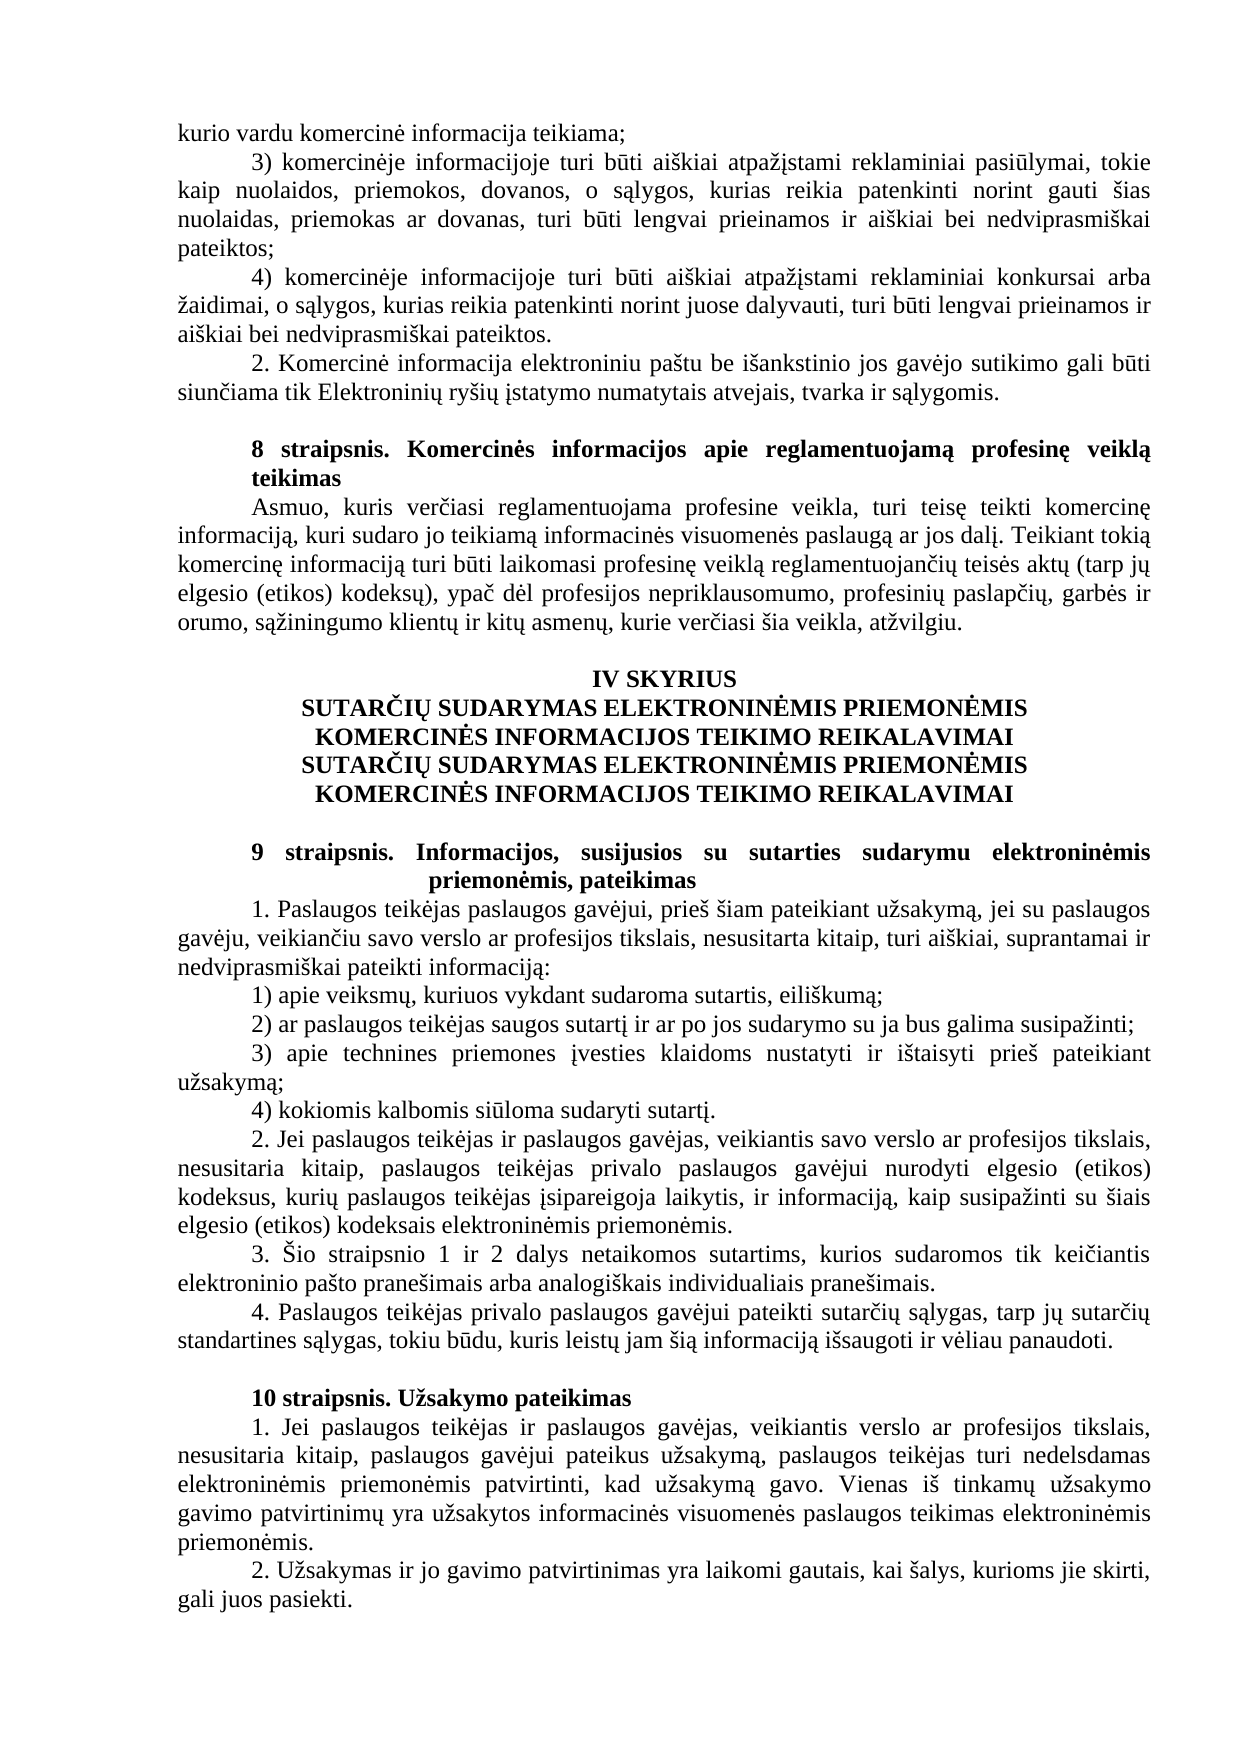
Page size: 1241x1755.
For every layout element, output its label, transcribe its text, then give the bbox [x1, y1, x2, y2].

text 4) komercinėje informacijoje turi būti aiškiai atpažįstami reklaminiai konkursai arba žaidimai, o sąlygos, kurias reikia patenkinti norint juose dalyvauti, turi būti lengvai prieinamos ir aiškiai bei nedviprasmiškai pateiktos. [177, 262, 1152, 348]
text 3. Šio straipsnio 1 ir 2 dalys netaikomos sutartims, kurios sudaromos tik keičiantis elektroninio pašto pranešimais arba analogiškais individualiais pranešimais. [177, 1239, 1152, 1297]
text kurio vardu komercinė informacija teikiama; [177, 118, 1152, 147]
text 3) apie technines priemones įvesties klaidoms nustatyti ir ištaisyti prieš pateikiant užsakymą; [177, 1038, 1152, 1096]
text 10 straipsnis. Užsakymo pateikimas [177, 1383, 1152, 1412]
text 8 straipsnis. Komercinės informacijos apie reglamentuojamą profesinę veiklą teikimas [251, 434, 1152, 492]
text 2. Komercinė informacija elektroniniu paštu be išankstinio jos gavėjo sutikimo gali būti siunčiama tik Elektroninių ryšių įstatymo numatytais atvejais, tvarka ir sąlygomis. [177, 348, 1152, 406]
text 1) apie veiksmų, kuriuos vykdant sudaroma sutartis, eiliškumą; [177, 981, 1152, 1009]
text 2) ar paslaugos teikėjas saugos sutartį ir ar po jos sudarymo su ja bus galima susipažinti; [177, 1009, 1152, 1038]
text 9 straipsnis. Informacijos, susijusios su sutarties sudarymu elektroninėmis priemonėmis, pateikimas [251, 837, 1152, 894]
text IV SKYRIUS [177, 664, 1152, 693]
text 2. Jei paslaugos teikėjas ir paslaugos gavėjas, veikiantis savo verslo ar profesijos tikslais, nesusitaria kitaip, paslaugos teikėjas privalo paslaugos gavėjui nurodyti elgesio (etikos) kodeksus, kurių paslaugos teikėjas įsipareigoja laikytis, ir informaciją, kaip susipažinti su šiais elgesio (etikos) kodeksais elektroninėmis priemonėmis. [177, 1124, 1152, 1239]
text 1. Paslaugos teikėjas paslaugos gavėjui, prieš šiam pateikiant užsakymą, jei su paslaugos gavėju, veikiančiu savo verslo ar profesijos tikslais, nesusitarta kitaip, turi aiškiai, suprantamai ir nedviprasmiškai pateikti informaciją: [177, 894, 1152, 981]
text SUTARČIŲ SUDARYMAS ELEKTRONINĖMIS PRIEMONĖMIS KOMERCINĖS INFORMACIJOS TEIKIMO REIKALAVIMAI SUTARČIŲ SUDARYMAS ELEKTRONINĖMIS PRIEMONĖMIS KOMERCINĖS INFORMACIJOS TEIKIMO REIKALAVIMAI [177, 693, 1152, 808]
text 4) kokiomis kalbomis siūloma sudaryti sutartį. [177, 1096, 1152, 1124]
text 2. Užsakymas ir jo gavimo patvirtinimas yra laikomi gautais, kai šalys, kurioms jie skirti, gali juos pasiekti. [177, 1556, 1152, 1613]
text 1. Jei paslaugos teikėjas ir paslaugos gavėjas, veikiantis verslo ar profesijos tikslais, nesusitaria kitaip, paslaugos gavėjui pateikus užsakymą, paslaugos teikėjas turi nedelsdamas elektroninėmis priemonėmis patvirtinti, kad užsakymą gavo. Vienas iš tinkamų užsakymo gavimo patvirtinimų yra užsakytos informacinės visuomenės paslaugos teikimas elektroninėmis priemonėmis. [177, 1412, 1152, 1556]
text Asmuo, kuris verčiasi reglamentuojama profesine veikla, turi teisę teikti komercinę informaciją, kuri sudaro jo teikiamą informacinės visuomenės paslaugą ar jos dalį. Teikiant tokią komercinę informaciją turi būti laikomasi profesinę veiklą reglamentuojančių teisės aktų (tarp jų elgesio (etikos) kodeksų), ypač dėl profesijos nepriklausomumo, profesinių paslapčių, garbės ir orumo, sąžiningumo klientų ir kitų asmenų, kurie verčiasi šia veikla, atžvilgiu. [177, 492, 1152, 636]
text 4. Paslaugos teikėjas privalo paslaugos gavėjui pateikti sutarčių sąlygas, tarp jų sutarčių standartines sąlygas, tokiu būdu, kuris leistų jam šią informaciją išsaugoti ir vėliau panaudoti. [177, 1297, 1152, 1354]
text 3) komercinėje informacijoje turi būti aiškiai atpažįstami reklaminiai pasiūlymai, tokie kaip nuolaidos, priemokos, dovanos, o sąlygos, kurias reikia patenkinti norint gauti šias nuolaidas, priemokas ar dovanas, turi būti lengvai prieinamos ir aiškiai bei nedviprasmiškai pateiktos; [177, 147, 1152, 262]
